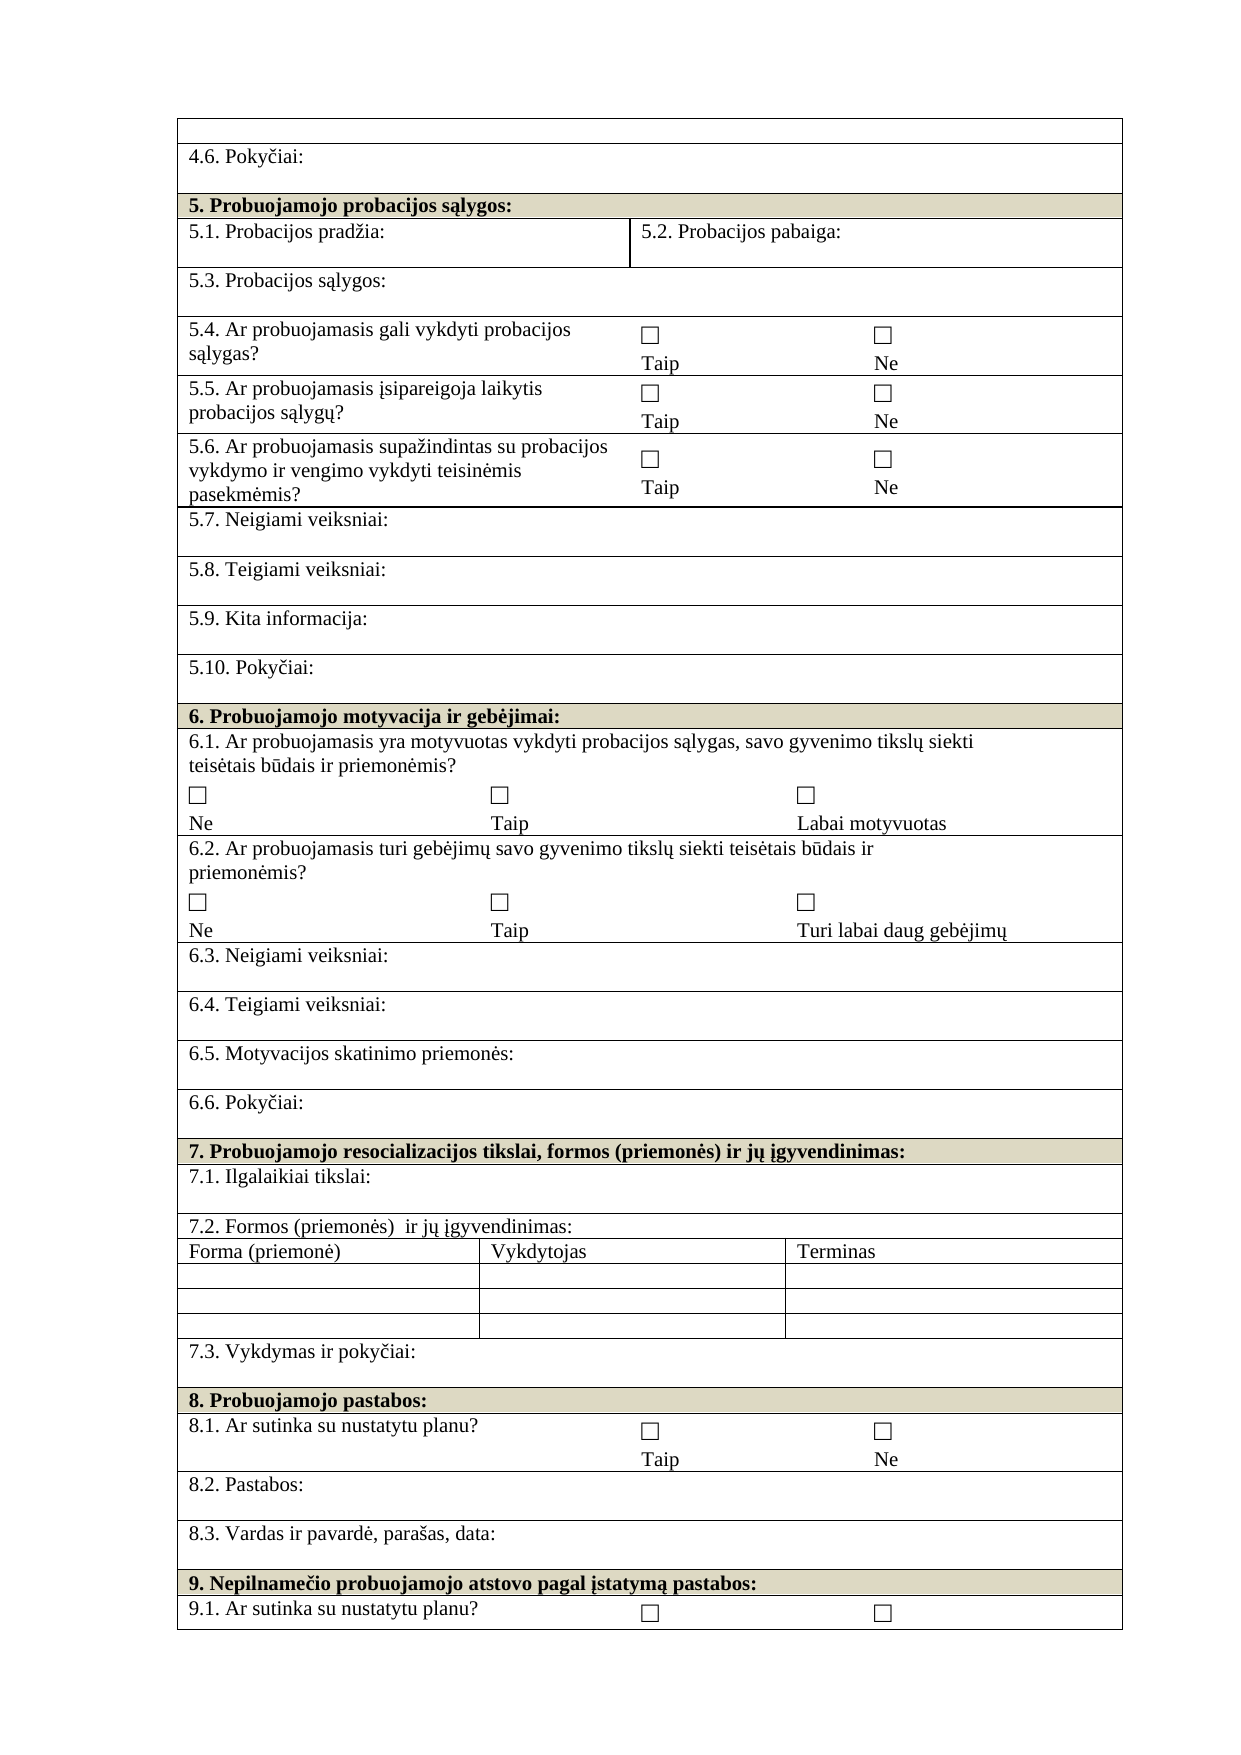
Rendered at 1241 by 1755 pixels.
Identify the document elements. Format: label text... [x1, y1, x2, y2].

table_cell [1007, 1165, 1070, 1213]
table_cell [1081, 268, 1122, 316]
table_cell 5.2. Probacijos pabaiga: [631, 219, 1036, 267]
table_cell 5.7. Neigiami veiksniai: [178, 508, 1007, 556]
table_cell [1011, 1339, 1041, 1387]
table_cell [1070, 704, 1122, 728]
table_cell □ Taip [479, 777, 786, 835]
table_cell [786, 1314, 1122, 1338]
table_cell [1007, 992, 1070, 1040]
table_cell 6.6. Pokyčiai: [178, 1090, 1007, 1138]
table_cell 7. Probuojamojo resocializacijos tikslai, formos (priemonės) ir jų įgyvendinimas: [178, 1139, 1007, 1163]
table_cell □ Ne [863, 376, 1122, 433]
table_cell [1070, 1139, 1122, 1163]
table_cell [1007, 655, 1070, 703]
table_cell [1007, 557, 1070, 605]
table_cell [1070, 1521, 1122, 1569]
table_cell [989, 119, 1055, 143]
table_cell 9.1. Ar sutinka su nustatytu planu? [178, 1596, 630, 1629]
table_cell □ Ne [863, 434, 1122, 506]
table_cell [1007, 729, 1070, 777]
table_cell [1007, 1139, 1070, 1163]
table_cell [1007, 1090, 1070, 1138]
table_cell 6.5. Motyvacijos skatinimo priemonės: [178, 1041, 1007, 1089]
table_cell [1070, 1041, 1122, 1089]
table_cell [1070, 557, 1122, 605]
table_cell Vykdytojas [480, 1239, 785, 1263]
table_cell [786, 1289, 1122, 1313]
table_cell [1070, 992, 1122, 1040]
table_cell 8. Probuojamojo pastabos: [178, 1388, 1011, 1412]
table_cell [1007, 606, 1070, 654]
table_cell 8.2. Pastabos: [178, 1472, 1011, 1520]
table_cell [178, 1289, 479, 1313]
table_cell 8.1. Ar sutinka su nustatytu planu? [178, 1414, 630, 1471]
table_cell [1041, 1388, 1122, 1412]
table_cell □ [863, 1596, 1122, 1629]
table_cell 5.8. Teigiami veiksniai: [178, 557, 1007, 605]
table_cell 6.2. Ar probuojamasis turi gebėjimų savo gyvenimo tikslų siekti teisėtais būdais ir priemonėmis? [178, 836, 1007, 884]
table_cell [1070, 729, 1122, 777]
table_cell [1070, 836, 1122, 884]
table_cell [1070, 1570, 1122, 1594]
table_cell □ Taip [630, 1414, 863, 1471]
table_cell [1055, 119, 1122, 143]
table_cell 5.9. Kita informacija: [178, 606, 1007, 654]
table_cell □ Taip [630, 376, 863, 433]
table_cell □ Labai motyvuotas [786, 777, 1122, 835]
table_cell [1070, 655, 1122, 703]
table_cell 5.5. Ar probuojamasis įsipareigoja laikytis probacijos sąlygų? [178, 376, 630, 433]
table_cell [1007, 704, 1070, 728]
table_cell 5.4. Ar probuojamasis gali vykdyti probacijos sąlygas? [178, 317, 630, 374]
table_cell [178, 1264, 479, 1288]
table_cell 5.6. Ar probuojamasis supažindintas su probacijos vykdymo ir vengimo vykdyti teisinėmis pasekmėmis? [178, 434, 630, 506]
table_cell 5.3. Probacijos sąlygos: [178, 268, 1036, 316]
table_cell □ Ne [863, 1414, 1122, 1471]
table_cell □ Ne [178, 777, 479, 835]
table_cell 5. Probuojamojo probacijos sąlygos: [178, 194, 974, 217]
table_cell [1070, 1472, 1122, 1520]
table_cell [1011, 1570, 1070, 1594]
table_cell □ Taip [630, 434, 863, 506]
table_cell 6. Probuojamojo motyvacija ir gebėjimai: [178, 704, 1007, 728]
table_cell [974, 144, 1041, 192]
table_cell [178, 119, 989, 143]
table_cell [1070, 1165, 1122, 1213]
table_cell 6.1. Ar probuojamasis yra motyvuotas vykdyti probacijos sąlygas, savo gyvenimo tikslų siekti teisėtais būdais ir priemonėmis? [178, 729, 1007, 777]
table_cell [1041, 144, 1122, 192]
table_cell [1011, 1521, 1070, 1569]
table_cell [480, 1314, 785, 1338]
table_cell [1036, 219, 1122, 267]
table_cell [786, 1264, 1122, 1288]
table_cell 6.3. Neigiami veiksniai: [178, 943, 1007, 991]
table_cell [974, 194, 1041, 217]
table_cell [1070, 1090, 1122, 1138]
table_cell [1011, 1472, 1070, 1520]
table_cell [1007, 943, 1070, 991]
table_cell 4.6. Pokyčiai: [178, 144, 974, 192]
table_cell □ Ne [863, 317, 1122, 374]
table_cell □ Turi labai daug gebėjimų [786, 884, 1122, 942]
table_cell [1070, 943, 1122, 991]
table_cell 7.1. Ilgalaikiai tikslai: [178, 1165, 1007, 1213]
table_cell [1070, 508, 1122, 556]
table_cell 7.3. Vykdymas ir pokyčiai: [178, 1339, 1011, 1387]
table_cell 5.10. Pokyčiai: [178, 655, 1007, 703]
table_cell [1070, 1214, 1122, 1238]
table_cell Terminas [786, 1239, 1122, 1263]
table_cell 5.1. Probacijos pradžia: [178, 219, 629, 267]
table_cell [1011, 1388, 1041, 1412]
table_cell 6.4. Teigiami veiksniai: [178, 992, 1007, 1040]
table_cell [1041, 194, 1122, 217]
table_cell [1036, 268, 1081, 316]
table_cell [480, 1289, 785, 1313]
table_cell □ [630, 1596, 863, 1629]
table_cell [1007, 1041, 1070, 1089]
table_cell [1070, 606, 1122, 654]
table_cell [1041, 1339, 1122, 1387]
table_cell [1007, 836, 1070, 884]
table_cell 9. Nepilnamečio probuojamojo atstovo pagal įstatymą pastabos: [178, 1570, 1011, 1594]
table_cell [178, 1314, 479, 1338]
table_cell □ Taip [630, 317, 863, 374]
table_cell [1007, 1214, 1070, 1238]
table_cell 8.3. Vardas ir pavardė, parašas, data: [178, 1521, 1011, 1569]
table_cell 7.2. Formos (priemonės) ir jų įgyvendinimas: [178, 1214, 1007, 1238]
table_cell □ Taip [479, 884, 786, 942]
table_cell [1007, 508, 1070, 556]
table_cell Forma (priemonė) [178, 1239, 479, 1263]
table_cell □ Ne [178, 884, 479, 942]
table_cell [480, 1264, 785, 1288]
